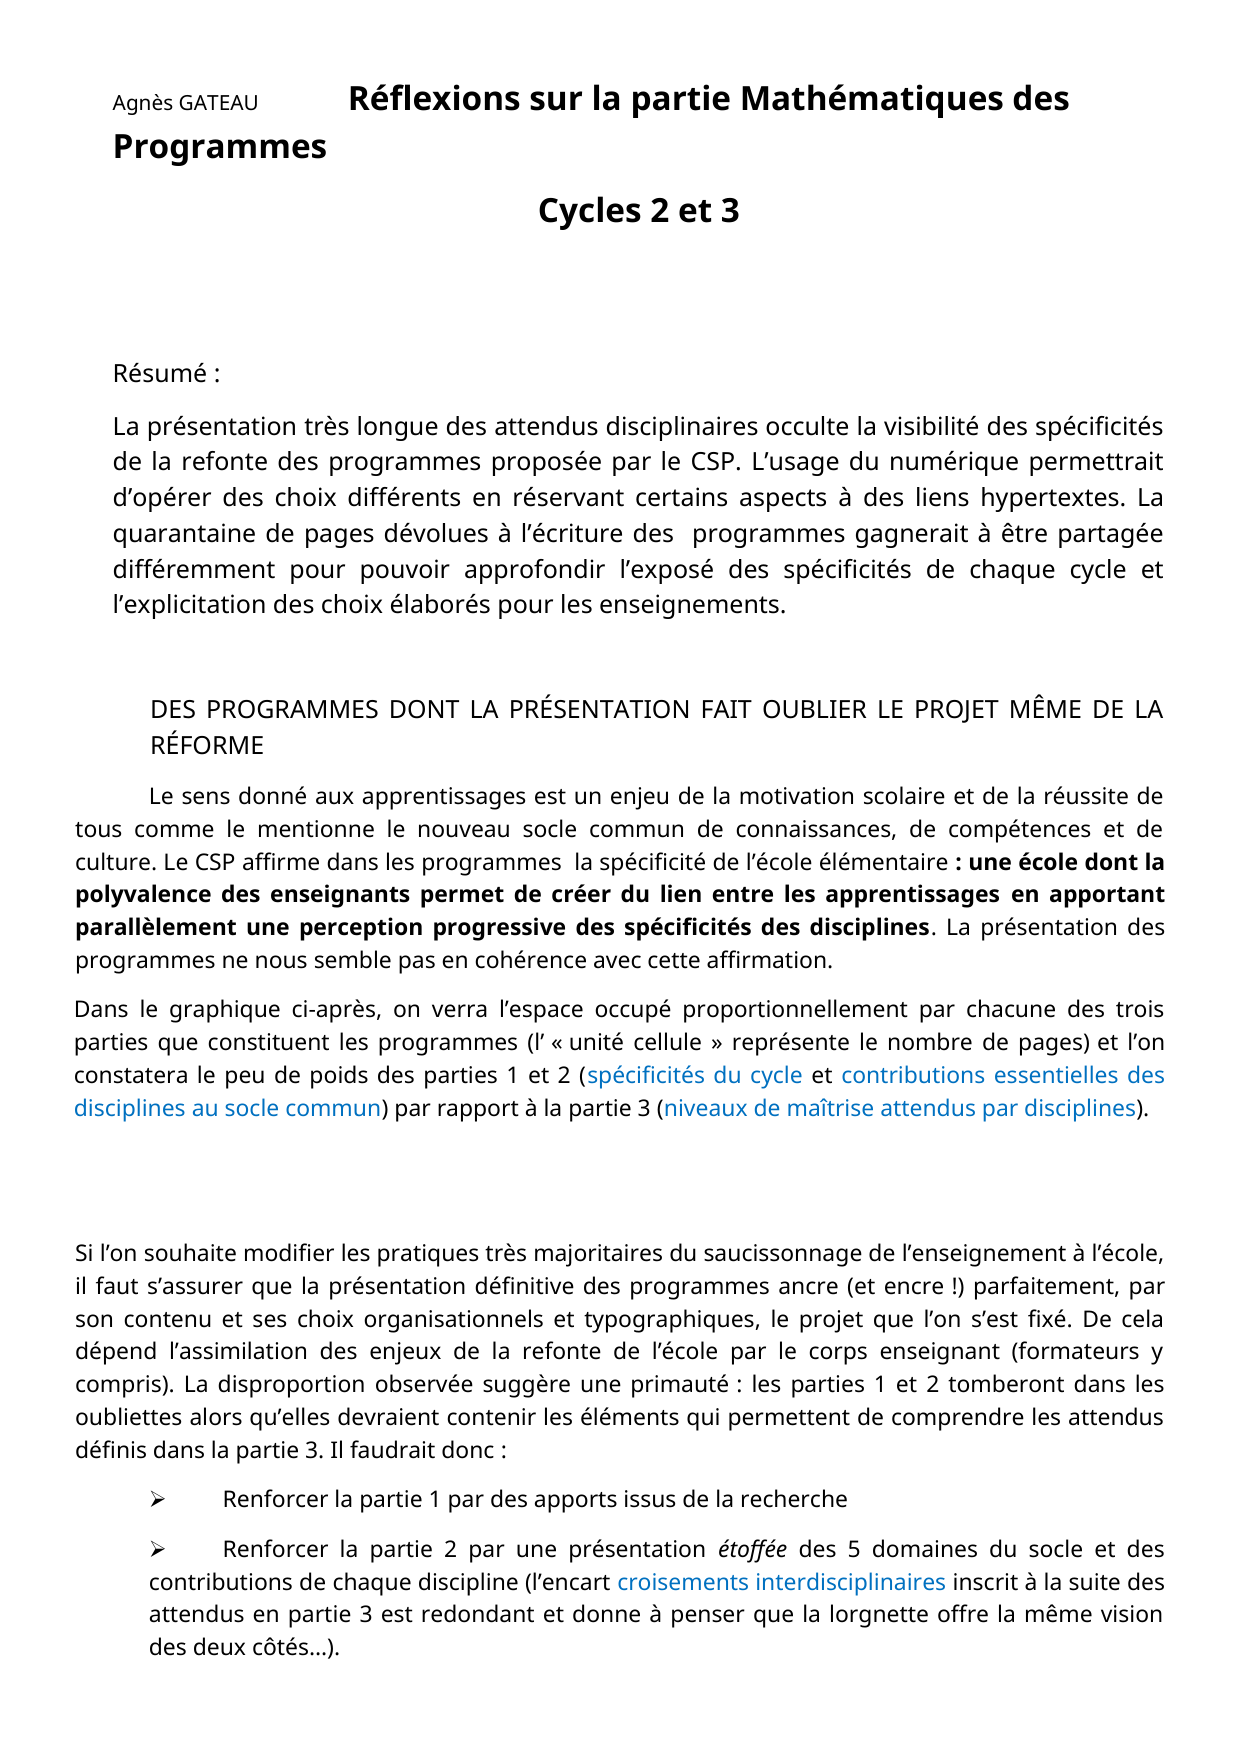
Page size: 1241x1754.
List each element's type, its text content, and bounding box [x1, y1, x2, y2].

list Renforcer la partie 2 par une présentation étoffée des 5 domaines du socle et des contributions de chaque discipline (l’encart croisements interdisciplinaires inscrit à la suite des attendus en partie 3 est redondant et donne à penser que la lorgnette offre la même vision des deux côtés…). [149, 1533, 1165, 1662]
text La présentation très longue des attendus disciplinaires occulte la visibilité des spécificités de la refonte des programmes proposée par le CSP. L’usage du numérique permettrait d’opérer des choix différents en réservant certains aspects à des liens hypertextes. La quarantaine de pages dévolues à l’écriture des programmes gagnerait à être partagée différemment pour pouvoir approfondir l’exposé des spécificités de chaque cycle et l’explicitation des choix élaborés pour les enseignements. [112, 408, 1165, 621]
list Le sens donné aux apprentissages est un enjeu de la motivation scolaire et de la réussite de tous comme le mentionne le nouveau socle commun de connaissances, de compétences et de culture. Le CSP affirme dans les programmes la spécificité de l’école élémentaire : une école dont la polyvalence des enseignants permet de créer du lien entre les apprentissages en apportant parallèlement une perception progressive des spécificités des disciplines. La présentation des programmes ne nous semble pas en cohérence avec cette affirmation. [75, 780, 1165, 975]
list Renforcer la partie 1 par des apports issus de la recherche [149, 1483, 1165, 1514]
list Si l’on souhaite modifier les pratiques très majoritaires du saucissonnage de l’enseignement à l’école, il faut s’assurer que la présentation définitive des programmes ancre (et encre !) parfaitement, par son contenu et ses choix organisationnels et typographiques, le projet que l’on s’est fixé. De cela dépend l’assimilation des enjeux de la refonte de l’école par le corps enseignant (formateurs y compris). La disproportion observée suggère une primauté : les parties 1 et 2 tomberont dans les oubliettes alors qu’elles devraient contenir les éléments qui permettent de comprendre les attendus définis dans la partie 3. Il faudrait donc : [75, 1237, 1165, 1465]
list DES PROGRAMMES DONT LA PRÉSENTATION FAIT OUBLIER LE PROJET MÊME DE LA RÉFORME [150, 692, 1165, 762]
text Cycles 2 et 3 [112, 187, 1165, 232]
text Résumé : [112, 356, 1165, 390]
text Agnès GATEAU Réflexions sur la partie Mathématiques des Programmes [112, 75, 1165, 168]
text Dans le graphique ci-après, on verra l’espace occupé proportionnellement par chacune des trois parties que constituent les programmes (l’ « unité cellule » représente le nombre de pages) et l’on constatera le peu de poids des parties 1 et 2 (spécificités du cycle et contributions essentielles des disciplines au socle commun) par rapport à la partie 3 (niveaux de maîtrise attendus par disciplines). [74, 993, 1165, 1123]
